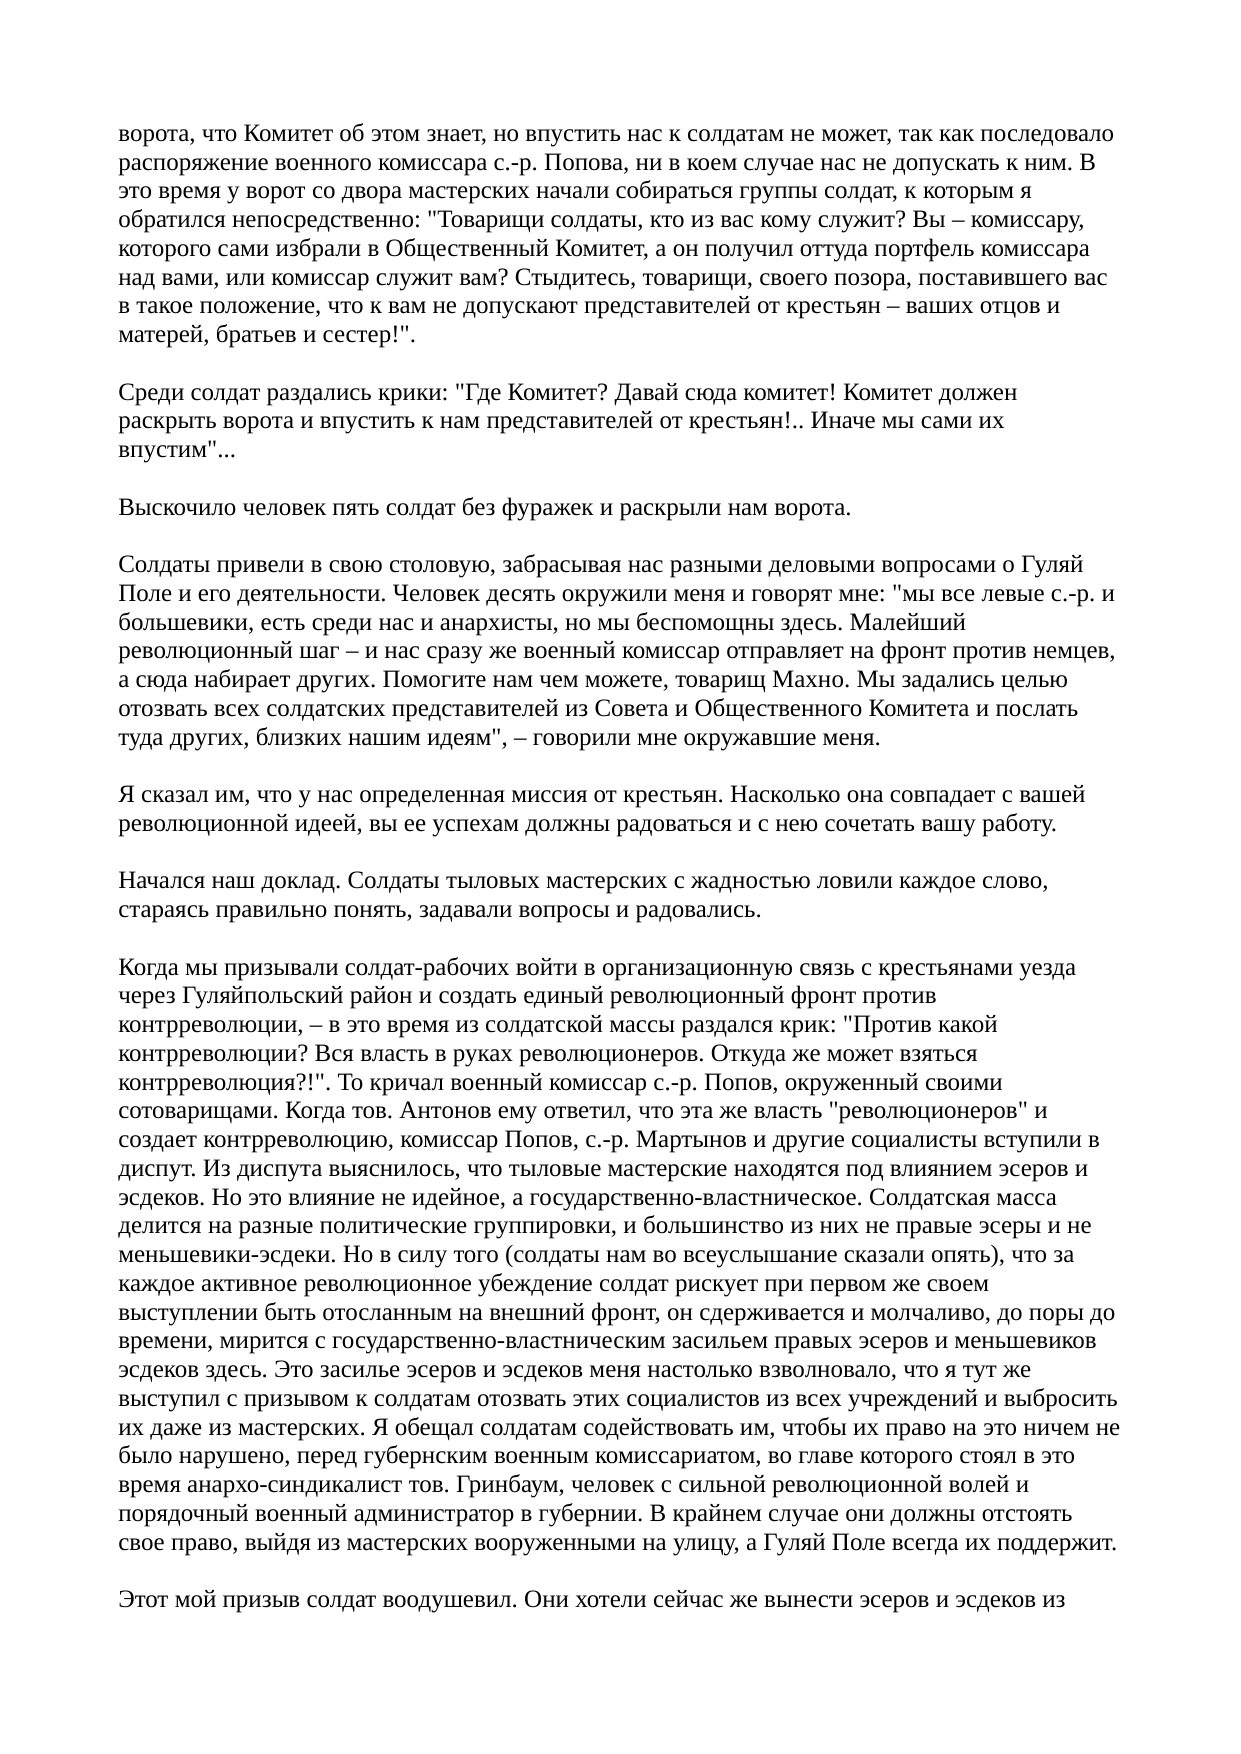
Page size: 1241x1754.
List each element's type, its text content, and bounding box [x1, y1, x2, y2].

text Среди солдат раздались крики: "Где Комитет? Давай сюда комитет! Комитет должен раскрыть ворота и впустить к нам представителей от крестьян!.. Иначе мы сами их впустим"... [118, 377, 1122, 463]
text Выскочило человек пять солдат без фуражек и раскрыли нам ворота. [118, 492, 1122, 521]
text Солдаты привели в свою столовую, забрасывая нас разными деловыми вопросами о Гуляй Поле и его деятельности. Человек десять окружили меня и говорят мне: "мы все левые с.-р. и большевики, есть среди нас и анархисты, но мы беспомощны здесь. Малейший революционный шаг – и нас сразу же военный комиссар отправляет на фронт против немцев, а сюда набирает других. Помогите нам чем можете, товарищ Махно. Мы задались целью отозвать всех солдатских представителей из Совета и Общественного Комитета и послать туда других, близких нашим идеям", – говорили мне окружавшие меня. [118, 549, 1122, 751]
text Этот мой призыв солдат воодушевил. Они хотели сейчас же вынести эсеров и эсдеков из [118, 1584, 1122, 1613]
text Начался наш доклад. Солдаты тыловых мастерских с жадностью ловили каждое слово, стараясь правильно понять, задавали вопросы и радовались. [118, 866, 1122, 923]
text Когда мы призывали солдат-рабочих войти в организационную связь с крестьянами уезда через Гуляйпольский район и создать единый революционный фронт против контрреволюции, – в это время из солдатской массы раздался крик: "Против какой контрреволюции? Вся власть в руках революционеров. Откуда же может взяться контрреволюция?!". То кричал военный комиссар с.-р. Попов, окруженный своими сотоварищами. Когда тов. Антонов ему ответил, что эта же власть "революционеров" и создает контрреволюцию, комиссар Попов, с.-р. Мартынов и другие социалисты вступили в диспут. Из диспута выяснилось, что тыловые мастерские находятся под влиянием эсеров и эсдеков. Но это влияние не идейное, а государственно-властническое. Солдатская масса делится на разные политические группировки, и большинство из них не правые эсеры и не меньшевики-эсдеки. Но в силу того (солдаты нам во всеуслышание сказали опять), что за каждое активное революционное убеждение солдат рискует при первом же своем выступлении быть отосланным на внешний фронт, он сдерживается и молчаливо, до поры до времени, мирится с государственно-властническим засильем правых эсеров и меньшевиков эсдеков здесь. Это засилье эсеров и эсдеков меня настолько взволновало, что я тут же выступил с призывом к солдатам отозвать этих социалистов из всех учреждений и выбросить их даже из мастерских. Я обещал солдатам содействовать им, чтобы их право на это ничем не было нарушено, перед губернским военным комиссариатом, во главе которого стоял в это время анархо-синдикалист тов. Гринбаум, человек с сильной революционной волей и порядочный военный администратор в губернии. В крайнем случае они должны отстоять свое право, выйдя из мастерских вооруженными на улицу, а Гуляй Поле всегда их поддержит. [118, 952, 1122, 1556]
text Я сказал им, что у нас определенная миссия от крестьян. Насколько она совпадает с вашей революционной идеей, вы ее успехам должны радоваться и с нею сочетать вашу работу. [118, 779, 1122, 837]
text ворота, что Комитет об этом знает, но впустить нас к солдатам не может, так как последовало распоряжение военного комиссара с.-р. Попова, ни в коем случае нас не допускать к ним. В это время у ворот со двора мастерских начали собираться группы солдат, к которым я обратился непосредственно: "Товарищи солдаты, кто из вас кому служит? Вы – комиссару, которого сами избрали в Общественный Комитет, а он получил оттуда портфель комиссара над вами, или комиссар служит вам? Стыдитесь, товарищи, своего позора, поставившего вас в такое положение, что к вам не допускают представителей от крестьян – ваших отцов и матерей, братьев и сестер!". [118, 118, 1122, 348]
